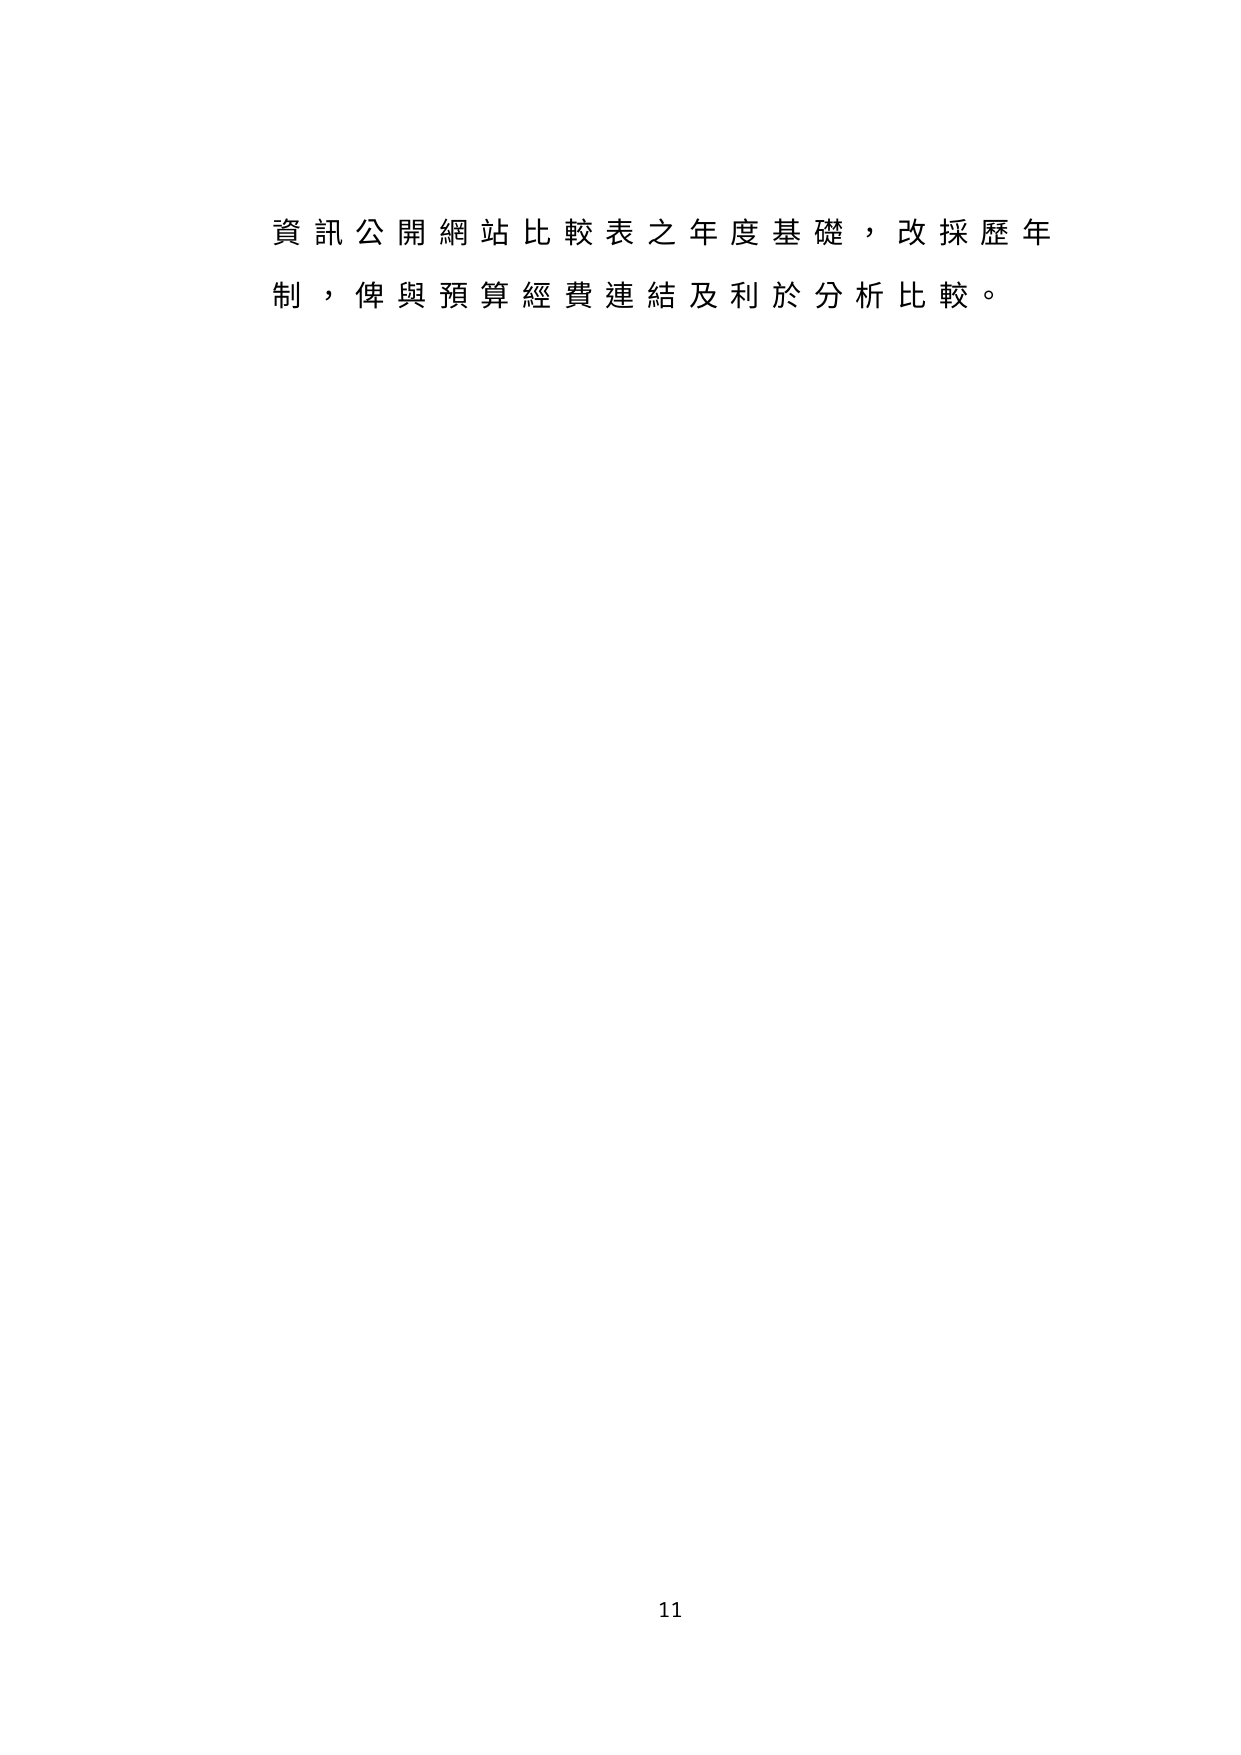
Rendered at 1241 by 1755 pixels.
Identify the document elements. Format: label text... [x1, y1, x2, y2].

text 資訊公開網站比較表之年度基礎，改採歷年制，俾與預算經費連結及利於分析比較。 [242, 189, 1058, 314]
